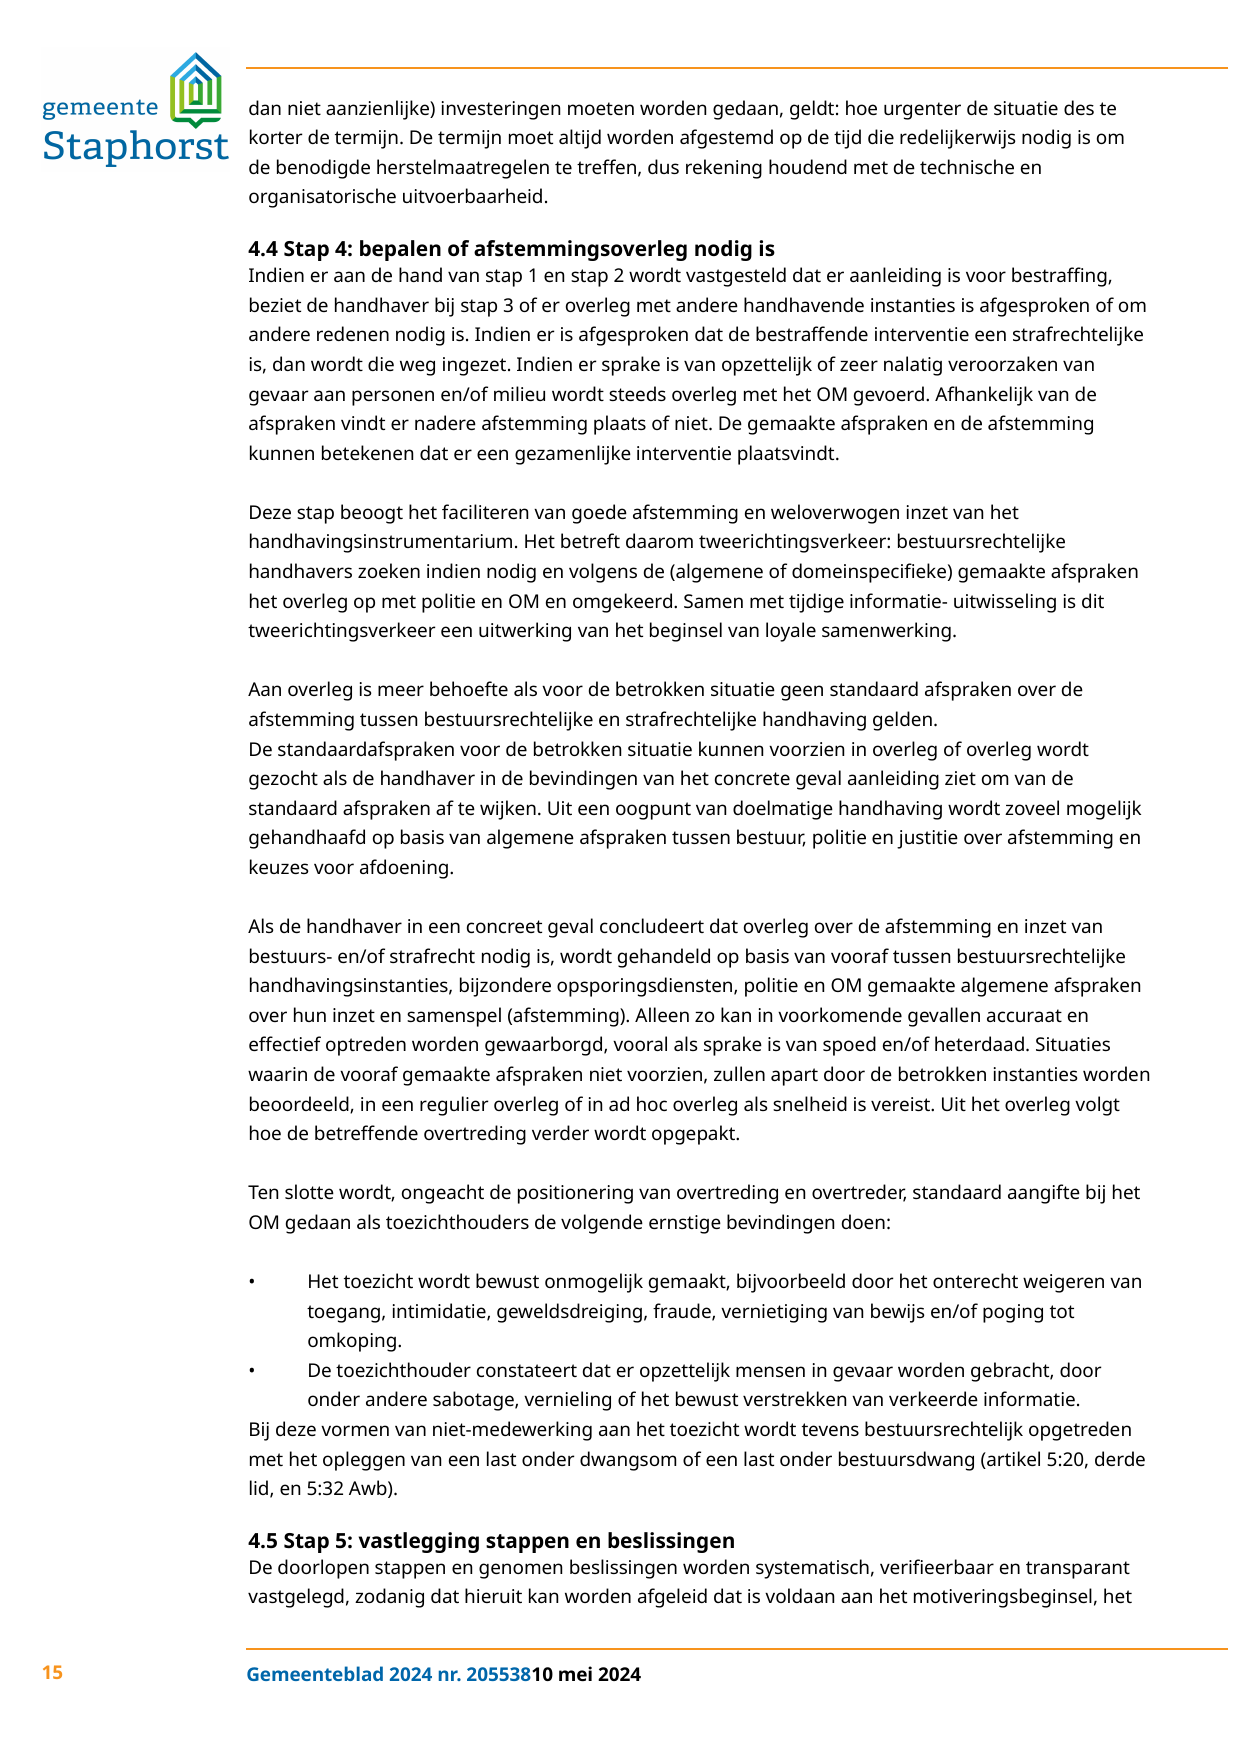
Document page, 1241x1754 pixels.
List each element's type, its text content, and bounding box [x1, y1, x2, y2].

list Het toezicht wordt bewust onmogelijk gemaakt, bijvoorbeeld door het onterecht weigeren van toegang, intimidatie, geweldsdreiging, fraude, vernietiging van bewijs en/of poging tot omkoping. [248, 1268, 1152, 1353]
text 4.5 Stap 5: vastlegging stappen en beslissingen [248, 1526, 1152, 1554]
text De standaardafspraken voor de betrokken situatie kunnen voorzien in overleg of overleg wordt gezocht als de handhaver in de bevindingen van het concrete geval aanleiding ziet om van de standaard afspraken af te wijken. Uit een oogpunt van doelmatige handhaving wordt zoveel mogelijk gehandhaafd op basis van algemene afspraken tussen bestuur, politie en justitie over afstemming en keuzes voor afdoening. [248, 736, 1152, 880]
text Als de handhaver in een concreet geval concludeert dat overleg over de afstemming en inzet van bestuurs- en/of strafrecht nodig is, wordt gehandeld op basis van vooraf tussen bestuursrechtelijke handhavingsinstanties, bijzondere opsporingsdiensten, politie en OM gemaakte algemene afspraken over hun inzet en samenspel (afstemming). Alleen zo kan in voorkomende gevallen accuraat en effectief optreden worden gewaarborgd, vooral als sprake is van spoed en/of heterdaad. Situaties waarin de vooraf gemaakte afspraken niet voorzien, zullen apart door de betrokken instanties worden beoordeeld, in een regulier overleg of in ad hoc overleg als snelheid is vereist. Uit het overleg volgt hoe de betreffende overtreding verder wordt opgepakt. [248, 913, 1152, 1146]
picture [41, 47, 231, 172]
text dan niet aanzienlijke) investeringen moeten worden gedaan, geldt: hoe urgenter de situatie des te korter de termijn. De termijn moet altijd worden afgestemd op de tijd die redelijkerwijs nodig is om de benodigde herstelmaatregelen te treffen, dus rekening houdend met de technische en organisatorische uitvoerbaarheid. [248, 95, 1152, 209]
text 4.4 Stap 4: bepalen of afstemmingsoverleg nodig is [248, 234, 1152, 262]
text De doorlopen stappen en genomen beslissingen worden systematisch, verifieerbaar en transparant vastgelegd, zodanig dat hieruit kan worden afgeleid dat is voldaan aan het motiveringsbeginsel, het [248, 1554, 1152, 1609]
text Ten slotte wordt, ongeacht de positionering van overtreding en overtreder, standaard aangifte bij het OM gedaan als toezichthouders de volgende ernstige bevindingen doen: [248, 1179, 1152, 1235]
text Bij deze vormen van niet-medewerking aan het toezicht wordt tevens bestuursrechtelijk opgetreden met het opleggen van een last onder dwangsom of een last onder bestuursdwang (artikel 5:20, derde lid, en 5:32 Awb). [248, 1416, 1152, 1501]
text Deze stap beoogt het faciliteren van goede afstemming en weloverwogen inzet van het handhavingsinstrumentarium. Het betreft daarom tweerichtingsverkeer: bestuursrechtelijke handhavers zoeken indien nodig en volgens de (algemene of domeinspecifieke) gemaakte afspraken het overleg op met politie en OM en omgekeerd. Samen met tijdige informatie- uitwisseling is dit tweerichtingsverkeer een uitwerking van het beginsel van loyale samenwerking. [248, 499, 1152, 643]
text Indien er aan de hand van stap 1 en stap 2 wordt vastgesteld dat er aanleiding is voor bestraffing, beziet de handhaver bij stap 3 of er overleg met andere handhavende instanties is afgesproken of om andere redenen nodig is. Indien er is afgesproken dat de bestraffende interventie een strafrechtelijke is, dan wordt die weg ingezet. Indien er sprake is van opzettelijk of zeer nalatig veroorzaken van gevaar aan personen en/of milieu wordt steeds overleg met het OM gevoerd. Afhankelijk van de afspraken vindt er nadere afstemming plaats of niet. De gemaakte afspraken en de afstemming kunnen betekenen dat er een gezamenlijke interventie plaatsvindt. [248, 262, 1152, 466]
text Aan overleg is meer behoefte als voor de betrokken situatie geen standaard afspraken over de afstemming tussen bestuursrechtelijke en strafrechtelijke handhaving gelden. [248, 677, 1152, 732]
list De toezichthouder constateert dat er opzettelijk mensen in gevaar worden gebracht, door onder andere sabotage, vernieling of het bewust verstrekken van verkeerde informatie. [248, 1357, 1152, 1412]
